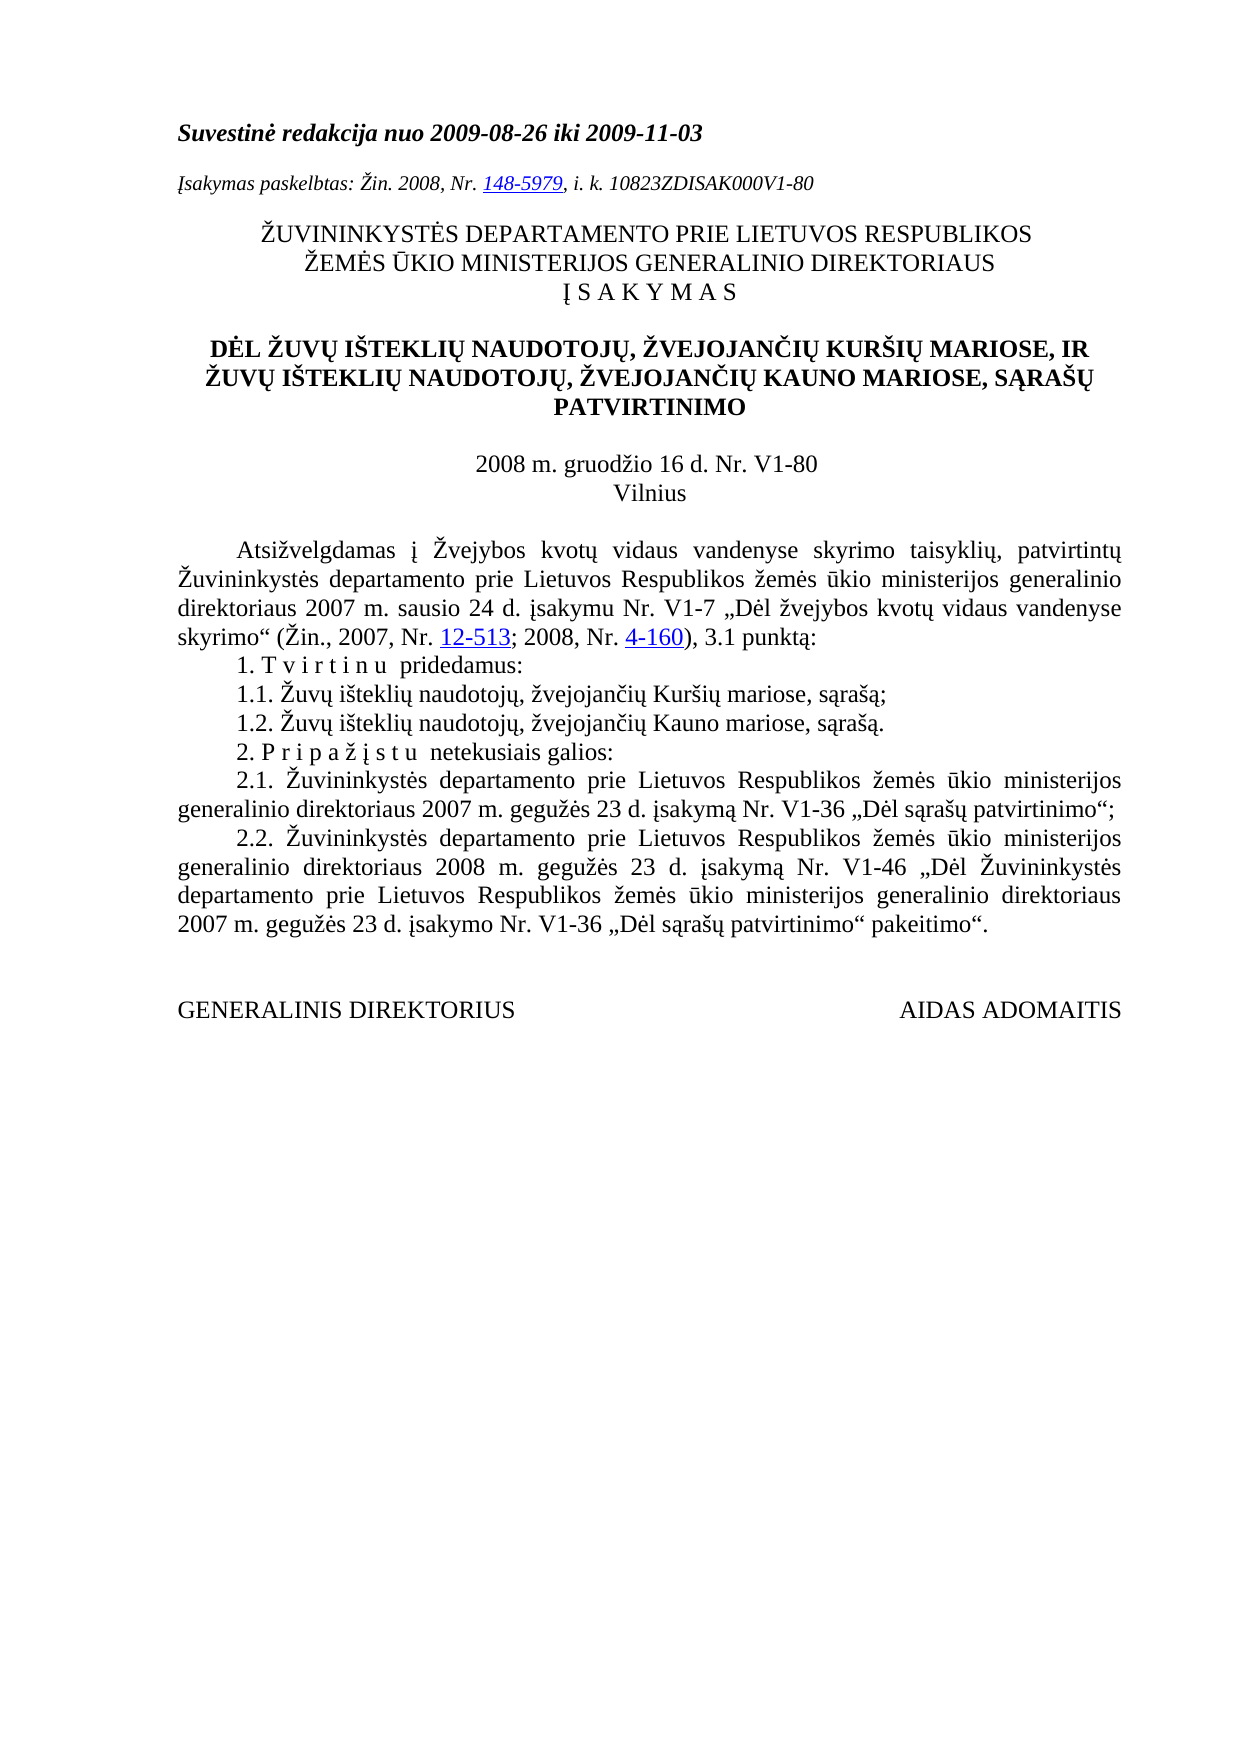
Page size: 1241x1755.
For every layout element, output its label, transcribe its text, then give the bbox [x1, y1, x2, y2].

text 2. Pripažįstu netekusiais galios: [177, 737, 1122, 765]
text ŽUVININKYSTĖS DEPARTAMENTO PRIE LIETUVOS RESPUBLIKOS [177, 219, 1122, 248]
text 2008 m. gruodžio 16 d. Nr. V1-80 [177, 449, 1122, 478]
text ŽEMĖS ŪKIO MINISTERIJOS GENERALINIO DIREKTORIAUS [177, 248, 1122, 277]
text Atsižvelgdamas į Žvejybos kvotų vidaus vandenyse skyrimo taisyklių, patvirtintų Žuvininkystės departamento prie Lietuvos Respublikos žemės ūkio ministerijos generalinio direktoriaus 2007 m. sausio 24 d. įsakymu Nr. V1-7 „Dėl žvejybos kvotų vidaus vandenyse skyrimo“ (Žin., 2007, Nr. 12-513; 2008, Nr. 4-160), 3.1 punktą: [177, 535, 1122, 650]
text 2.1. Žuvininkystės departamento prie Lietuvos Respublikos žemės ūkio ministerijos generalinio direktoriaus 2007 m. gegužės 23 d. įsakymą Nr. V1-36 „Dėl sąrašų patvirtinimo“; [177, 765, 1122, 823]
text 1.1. Žuvų išteklių naudotojų, žvejojančių Kuršių mariose, sąrašą; [177, 679, 1122, 708]
text 2.2. Žuvininkystės departamento prie Lietuvos Respublikos žemės ūkio ministerijos generalinio direktoriaus 2008 m. gegužės 23 d. įsakymą Nr. V1-46 „Dėl Žuvininkystės departamento prie Lietuvos Respublikos žemės ūkio ministerijos generalinio direktoriaus 2007 m. gegužės 23 d. įsakymo Nr. V1-36 „Dėl sąrašų patvirtinimo“ pakeitimo“. [177, 823, 1122, 938]
text 1. Tvirtinu pridedamus: [177, 650, 1122, 679]
text Vilnius [177, 478, 1122, 507]
text ĮSAKYMAS [177, 277, 1122, 305]
text 1.2. Žuvų išteklių naudotojų, žvejojančių Kauno mariose, sąrašą. [177, 708, 1122, 737]
text GENERALINIS DIREKTORIUS AIDAS ADOMAITIS [177, 995, 1122, 1024]
text Suvestinė redakcija nuo 2009-08-26 iki 2009-11-03 [177, 118, 1122, 147]
text DĖL ŽUVŲ IŠTEKLIŲ NAUDOTOJŲ, ŽVEJOJANČIŲ KURŠIŲ MARIOSE, IR ŽUVŲ IŠTEKLIŲ NAUDOTOJŲ, ŽVEJOJANČIŲ KAUNO MARIOSE, SĄRAŠŲ PATVIRTINIMO [177, 334, 1122, 420]
text Įsakymas paskelbtas: Žin. 2008, Nr. 148-5979, i. k. 10823ZDISAK000V1-80 [177, 171, 1122, 195]
